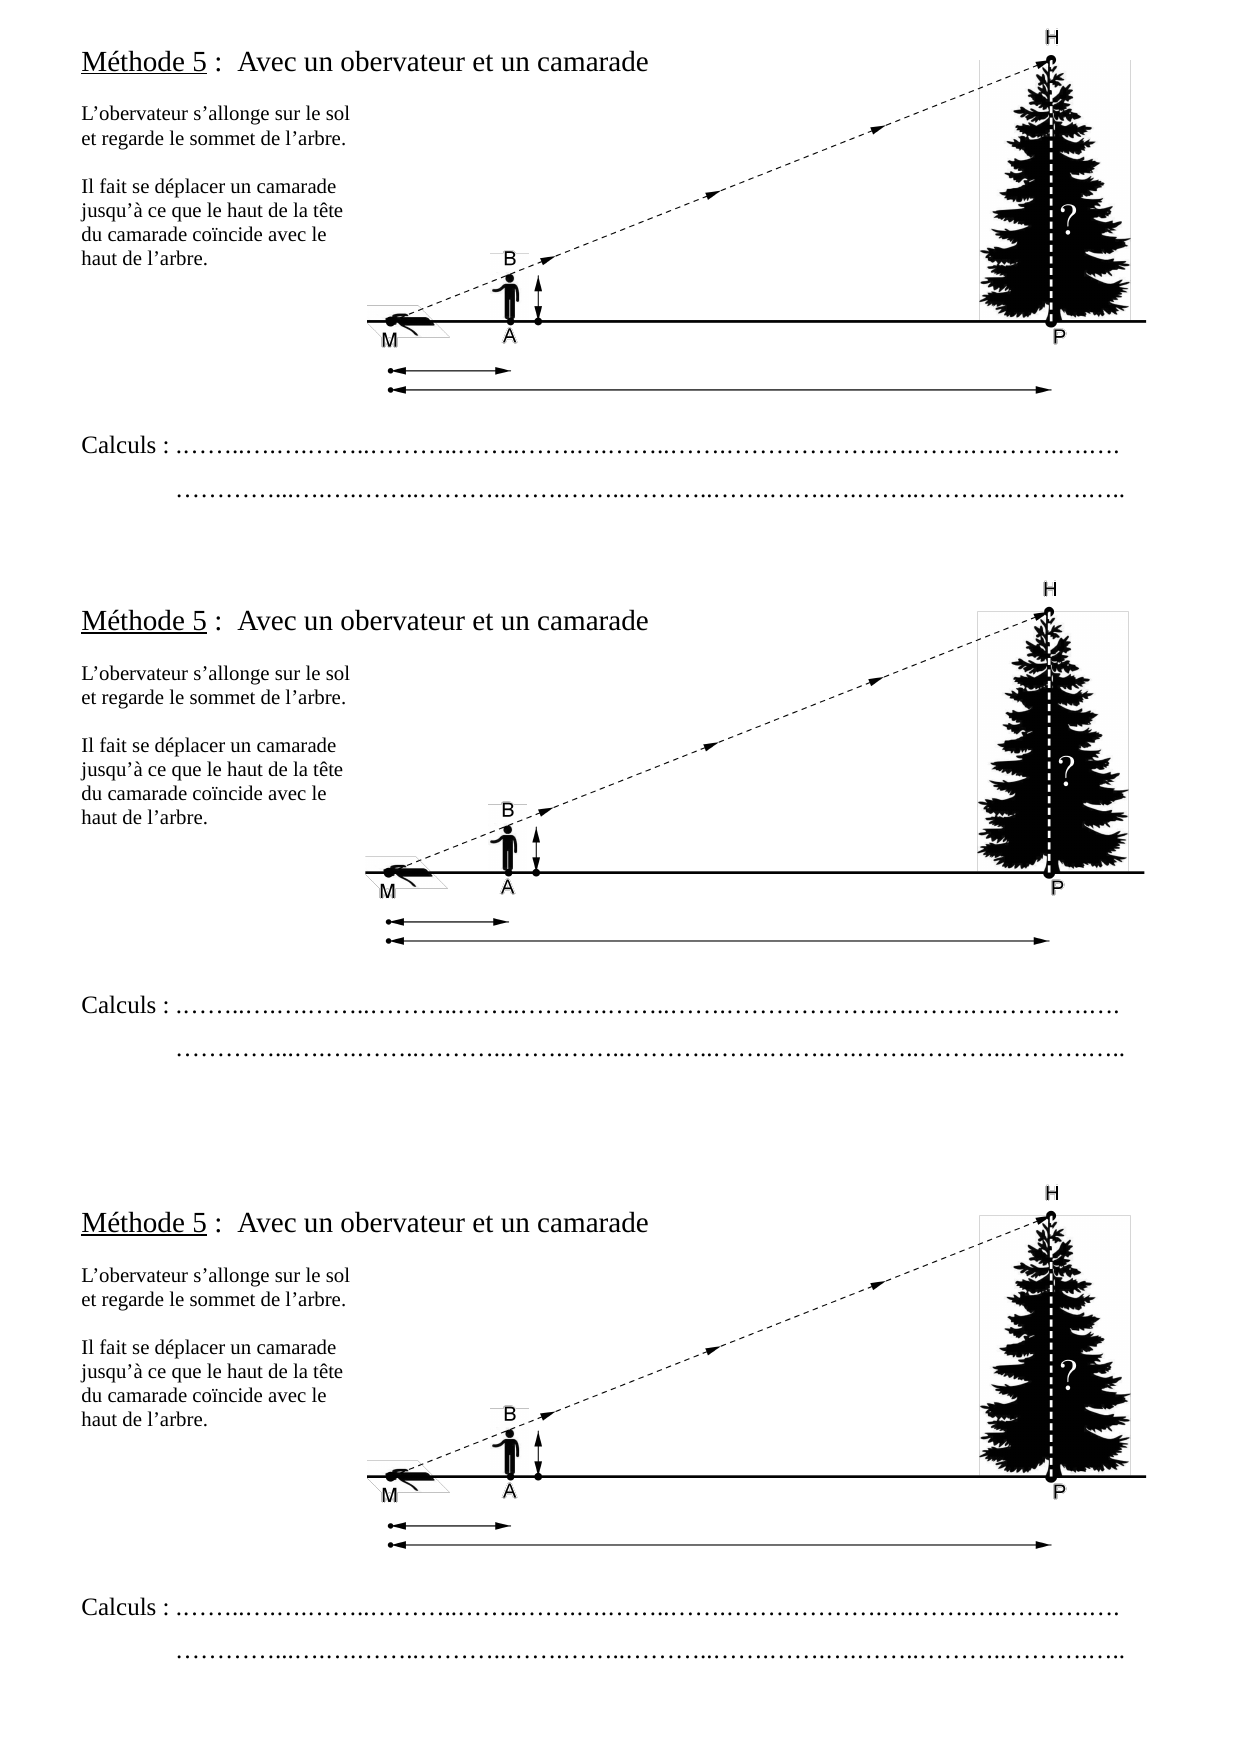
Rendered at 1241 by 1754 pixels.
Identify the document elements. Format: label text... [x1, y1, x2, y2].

text Il fait se déplacer un camarade jusqu’à ce que le haut de la tête du camarade coïncide avec le haut de l’arbre. [81, 173, 367, 270]
text L’obervateur s’allonge sur le sol et regarde le sommet de l’arbre. [81, 1263, 367, 1311]
text …………...….….……..………..…….……..………..…….…….….……..………..……….….. [81, 1033, 1185, 1062]
text Méthode 5 : [1145, 603, 1185, 637]
text [1145, 733, 1185, 829]
text Calculs : .……..….….……..………..……..…….….……..…….……………….….…….….…….….…. [81, 990, 1185, 1018]
text Méthode 5 : [81, 1205, 367, 1239]
text Il fait se déplacer un camarade jusqu’à ce que le haut de la tête du camarade coïncide avec le haut de l’arbre. [81, 1335, 367, 1431]
text Calculs : .……..….….……..………..……..…….….……..…….……………….….…….….…….….…. [81, 1592, 1185, 1621]
picture [367, 1178, 1147, 1562]
text L’obervateur s’allonge sur le sol et regarde le sommet de l’arbre. [81, 101, 367, 149]
picture [365, 574, 1145, 958]
text Méthode 5 : [1147, 44, 1185, 77]
text Méthode 5 : [81, 603, 365, 637]
text …………...….….……..………..…….……..………..…….…….….……..………..……….….. [81, 474, 1185, 502]
text Il fait se déplacer un camarade jusqu’à ce que le haut de la tête du camarade coïncide avec le haut de l’arbre. [81, 733, 365, 829]
text Méthode 5 : [81, 44, 367, 77]
text …………...….….……..………..…….……..………..…….…….….……..………..……….….. [81, 1635, 1185, 1664]
text [1147, 1335, 1185, 1431]
picture [367, 23, 1147, 407]
text [1145, 661, 1185, 709]
text [1147, 101, 1185, 149]
text L’obervateur s’allonge sur le sol et regarde le sommet de l’arbre. [81, 661, 365, 709]
text [1147, 1263, 1185, 1311]
text [1147, 173, 1185, 270]
text Calculs : .……..….….……..………..……..…….….……..…….……………….….…….….…….….…. [81, 431, 1185, 459]
text Méthode 5 : [1147, 1205, 1185, 1239]
